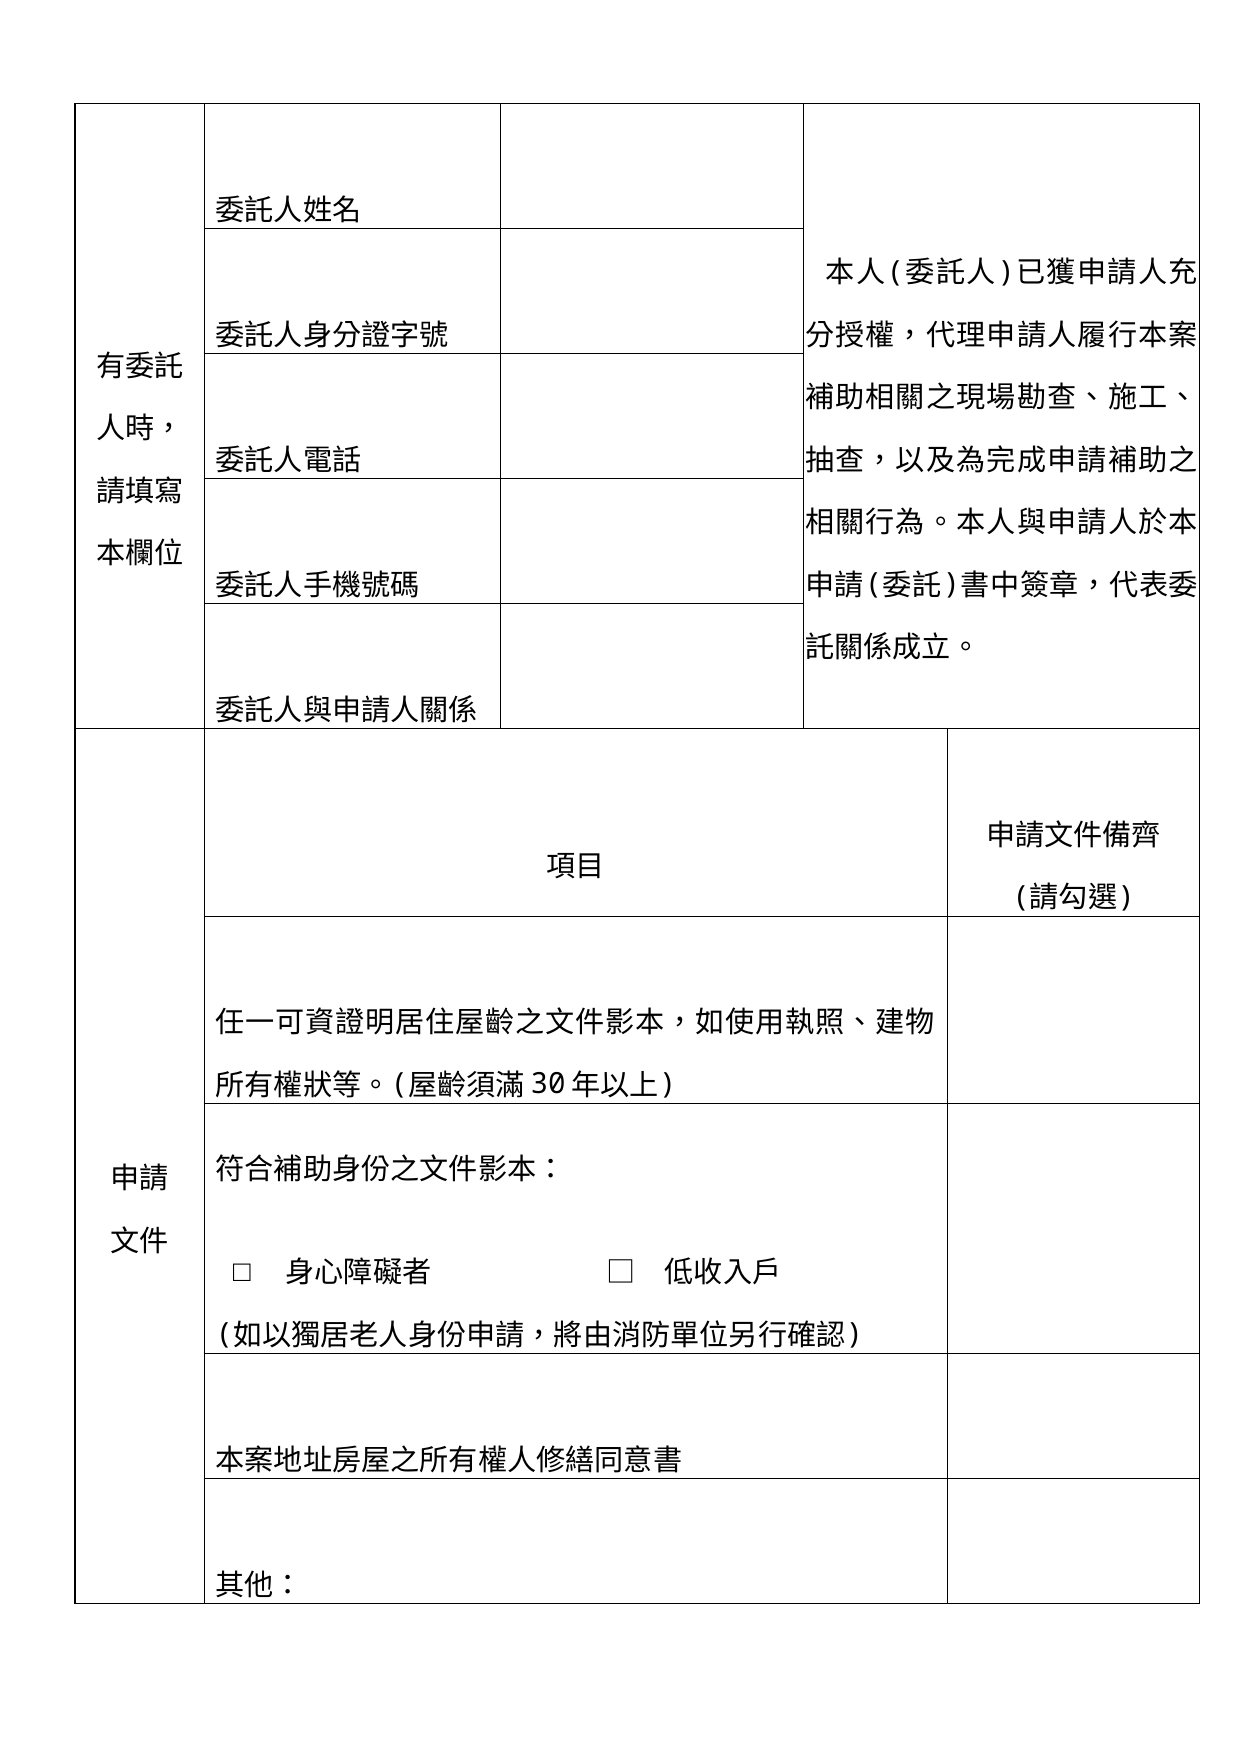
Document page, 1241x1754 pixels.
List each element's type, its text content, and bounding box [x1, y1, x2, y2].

table_cell 委託人姓名 [205, 104, 500, 228]
table_cell 委託人手機號碼 [205, 479, 500, 603]
table_cell 申請文件備齊 (請勾選) [948, 729, 1199, 916]
table_cell 項目 [205, 729, 947, 916]
table_cell 委託人身分證字號 [205, 229, 500, 353]
table_cell 有委託人時，請填寫本欄位 [76, 104, 204, 728]
table_cell [948, 917, 1199, 1103]
table_cell 本案地址房屋之所有權人修繕同意書 [205, 1354, 947, 1478]
table_cell 符合補助身份之文件影本： □ 身心障礙者 □ 低收入戶 (如以獨居老人身份申請，將由消防單位另行確認) [205, 1104, 947, 1353]
table_cell 委託人與申請人關係 [205, 604, 500, 728]
table_cell [501, 479, 803, 603]
table_cell 任一可資證明居住屋齡之文件影本，如使用執照、建物所有權狀等。(屋齡須滿30年以上) [205, 917, 947, 1103]
table_cell [501, 604, 803, 728]
table_cell [501, 229, 803, 353]
table_cell [501, 354, 803, 478]
table_cell 委託人電話 [205, 354, 500, 478]
table_cell [948, 1104, 1199, 1353]
table_cell [948, 1354, 1199, 1478]
table_cell 申請 文件 [76, 729, 204, 1603]
table_cell [948, 1479, 1199, 1603]
table_cell 其他： [205, 1479, 947, 1603]
table_cell 本人(委託人)已獲申請人充分授權，代理申請人履行本案補助相關之現場勘查、施工、抽查，以及為完成申請補助之相關行為。本人與申請人於本申請(委託)書中簽章，代表委託關係成立。 [804, 104, 1199, 728]
table_cell [501, 104, 803, 228]
